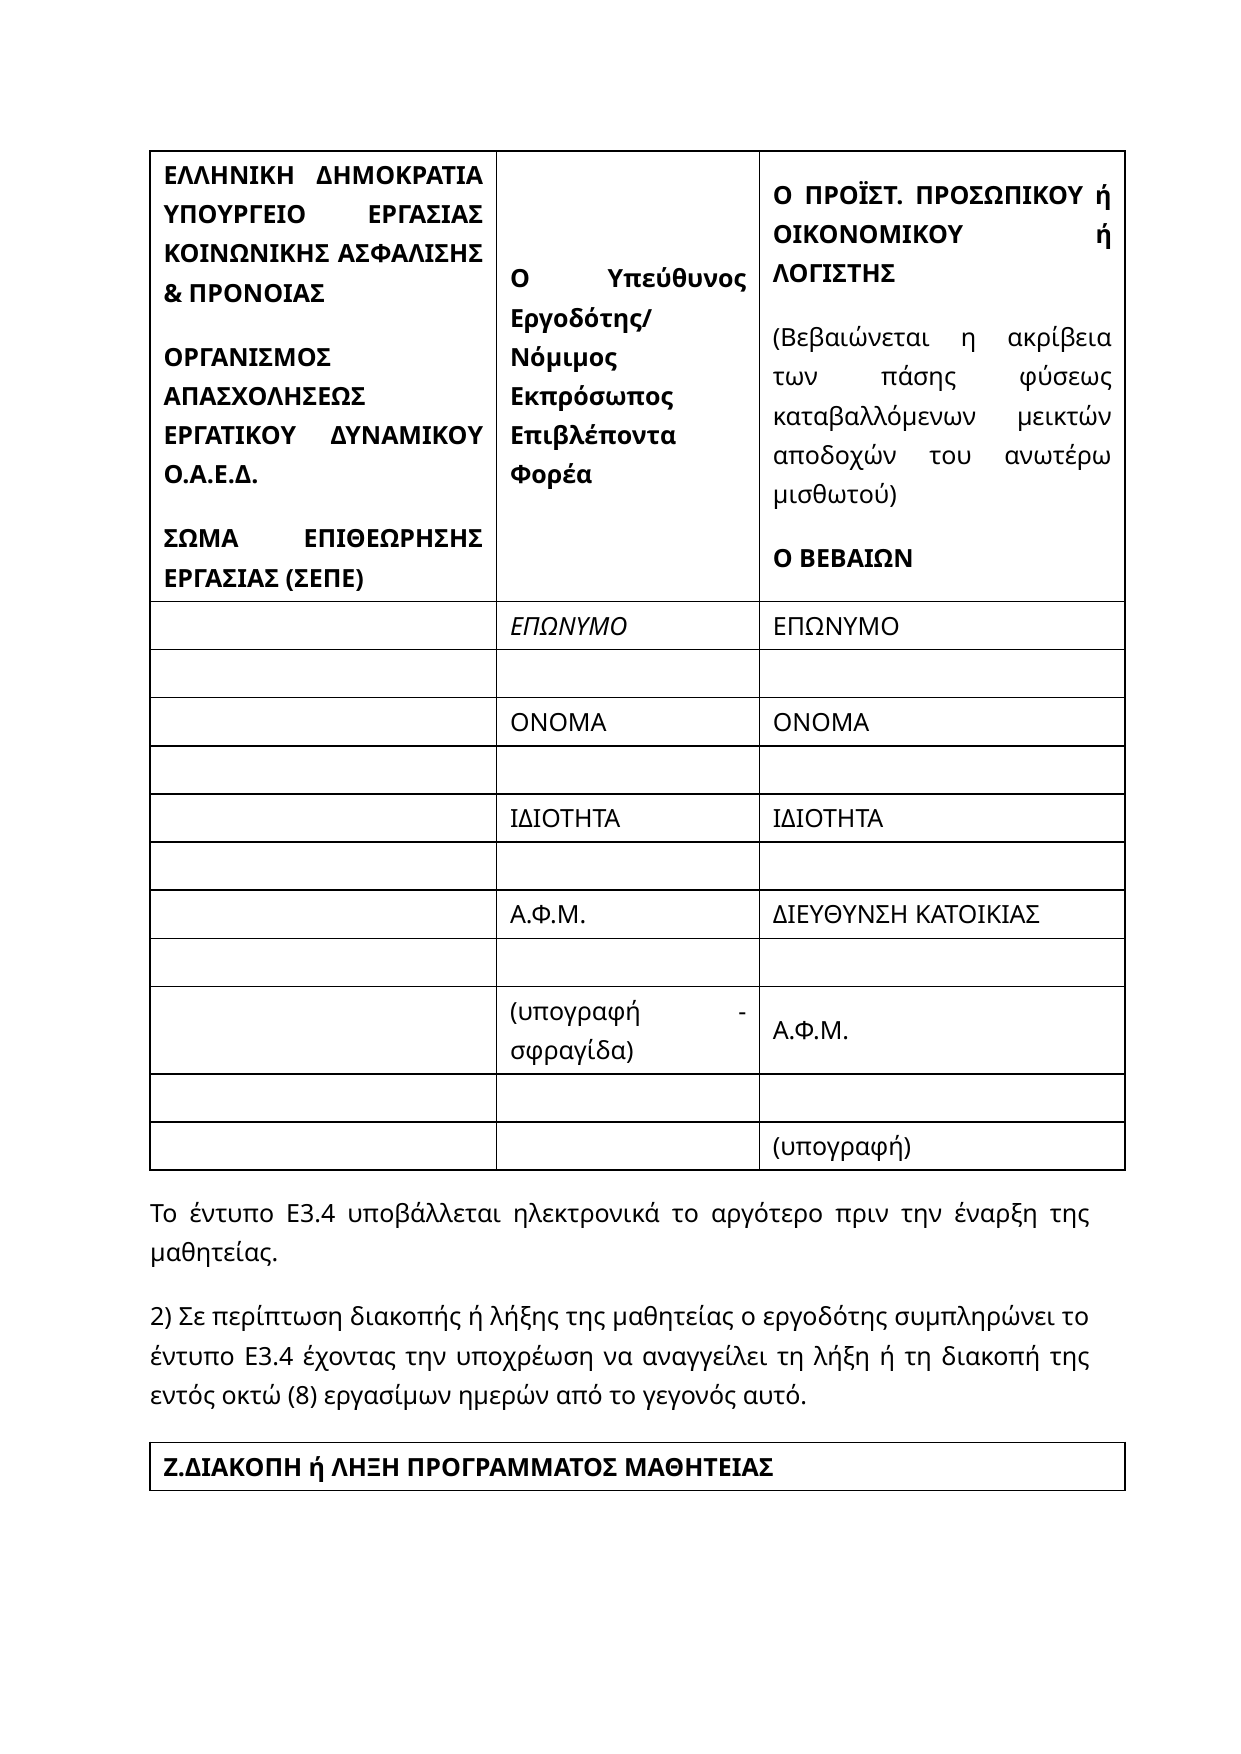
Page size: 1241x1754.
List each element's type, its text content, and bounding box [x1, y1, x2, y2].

table_cell [497, 939, 759, 986]
table_cell [151, 795, 496, 841]
table_cell ΕΠΩΝΥΜΟ [760, 602, 1124, 649]
table_cell ΔΙΕΥΘΥΝΣΗ ΚΑΤΟΙΚΙΑΣ [760, 891, 1124, 937]
table_header Ο ΠΡΟΪΣΤ. ΠΡΟΣΩΠΙΚΟΥ ή ΟΙΚΟΝΟΜΙΚΟΥ ή ΛΟΓΙΣΤΗΣ (Βεβαιώνεται η ακρίβεια των πάσης φύσεως καταβαλλόμενων μεικτών αποδοχών του ανωτέρω μισθωτού) Ο ΒΕΒΑΙΩΝ [760, 152, 1124, 601]
table_cell [151, 939, 496, 986]
table_cell [760, 843, 1124, 889]
table_cell [497, 650, 759, 697]
table_cell ΟΝΟΜΑ [760, 698, 1124, 745]
table_cell [151, 843, 496, 889]
table_cell [497, 1123, 759, 1169]
table_cell [151, 891, 496, 937]
table_cell [151, 650, 496, 697]
table_header Ο Υπεύθυνος Εργοδότης/ Νόμιμος Εκπρόσωπος Επιβλέποντα Φορέα [497, 152, 759, 601]
table_cell [151, 698, 496, 745]
table_cell [760, 650, 1124, 697]
table_cell [497, 843, 759, 889]
text To έντυπο E3.4 υποβάλλεται ηλεκτρονικά το αργότερο πριν την έναρξη της μαθητείας. [150, 1196, 1090, 1269]
table_cell ΕΠΩΝΥΜΟ [497, 602, 759, 649]
table_cell [760, 747, 1124, 793]
table_cell [151, 987, 496, 1073]
table_cell [497, 1075, 759, 1121]
table_cell ΙΔΙΟΤΗΤΑ [760, 795, 1124, 841]
table_cell [497, 747, 759, 793]
table_header Ζ.ΔΙΑΚΟΠΗ ή ΛΗΞΗ ΠΡΟΓΡΑΜΜΑΤΟΣ ΜΑΘΗΤΕΙΑΣ [151, 1443, 1124, 1490]
table_cell [151, 602, 496, 649]
text 2) Σε περίπτωση διακοπής ή λήξης της μαθητείας ο εργοδότης συμπληρώνει το έντυπο E3.4 έχοντας την υποχρέωση να αναγγείλει τη λήξη ή τη διακοπή της εντός οκτώ (8) εργασίμων ημερών από το γεγονός αυτό. [150, 1299, 1090, 1411]
table_cell ΙΔΙΟΤΗΤΑ [497, 795, 759, 841]
table_cell [151, 1075, 496, 1121]
table_cell [151, 1123, 496, 1169]
table_cell Α.Φ.Μ. [497, 891, 759, 937]
table_cell [760, 1075, 1124, 1121]
table_cell [151, 747, 496, 793]
table_cell [760, 939, 1124, 986]
table_cell (υπογραφή - σφραγίδα) [497, 987, 759, 1073]
table_header ΕΛΛΗΝΙΚΗ ΔΗΜΟΚΡΑΤΙΑ ΥΠΟΥΡΓΕΙΟ ΕΡΓΑΣΙΑΣ ΚΟΙΝΩΝΙΚΗΣ ΑΣΦΑΛΙΣΗΣ & ΠΡΟΝΟΙΑΣ ΟΡΓΑΝΙΣΜΟΣ ΑΠΑΣΧΟΛΗΣΕΩΣ ΕΡΓΑΤΙΚΟΥ ΔΥΝΑΜΙΚΟΥ Ο.Α.Ε.Δ. ΣΩΜΑ ΕΠΙΘΕΩΡΗΣΗΣ ΕΡΓΑΣΙΑΣ (ΣΕΠΕ) [151, 152, 496, 601]
table_cell ΟΝΟΜΑ [497, 698, 759, 745]
table_cell (υπογραφή) [760, 1123, 1124, 1169]
table_cell Α.Φ.Μ. [760, 987, 1124, 1073]
